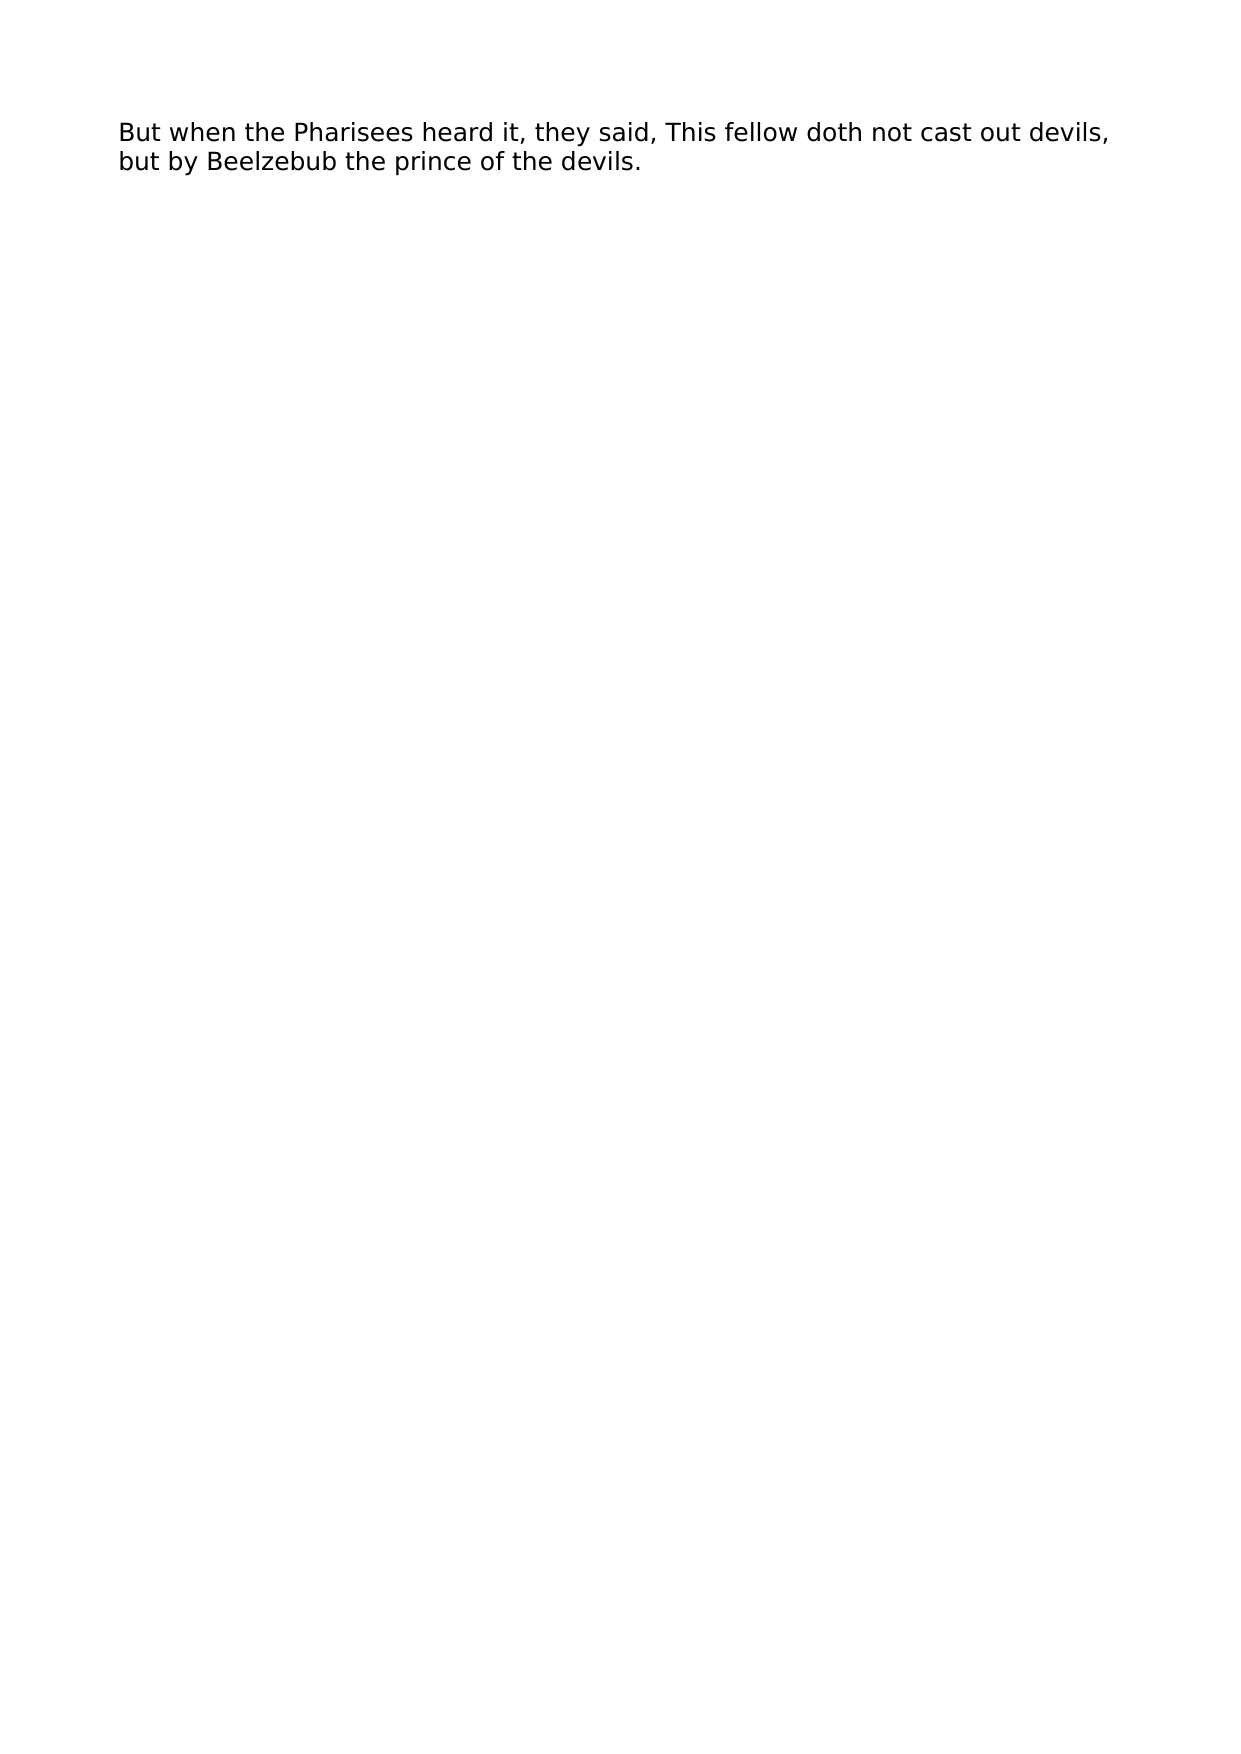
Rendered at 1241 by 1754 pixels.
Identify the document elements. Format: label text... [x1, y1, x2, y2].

text But when the Pharisees heard it, they said, This fellow doth not cast out devils, but by Beelzebub the prince of the devils. [118, 118, 1122, 176]
